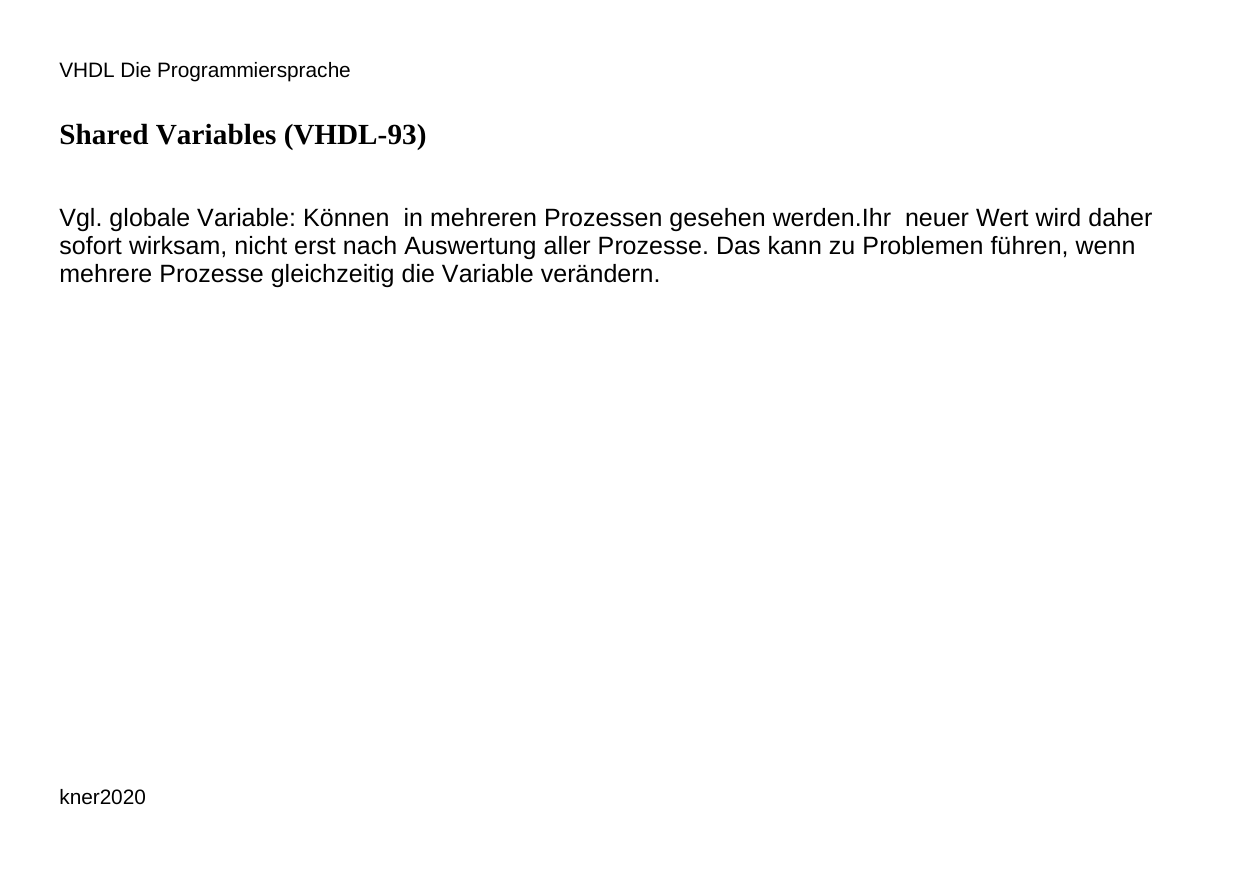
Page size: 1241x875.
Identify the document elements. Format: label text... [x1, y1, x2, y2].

text Vgl. globale Variable: Können in mehreren Prozessen gesehen werden.Ihr neuer Wert wird daher sofort wirksam, nicht erst nach Auswertung aller Prozesse. Das kann zu Problemen führen, wenn mehrere Prozesse gleichzeitig die Variable verändern. [59, 203, 1181, 287]
subtitle Shared Variables (VHDL-93) [59, 118, 1181, 150]
